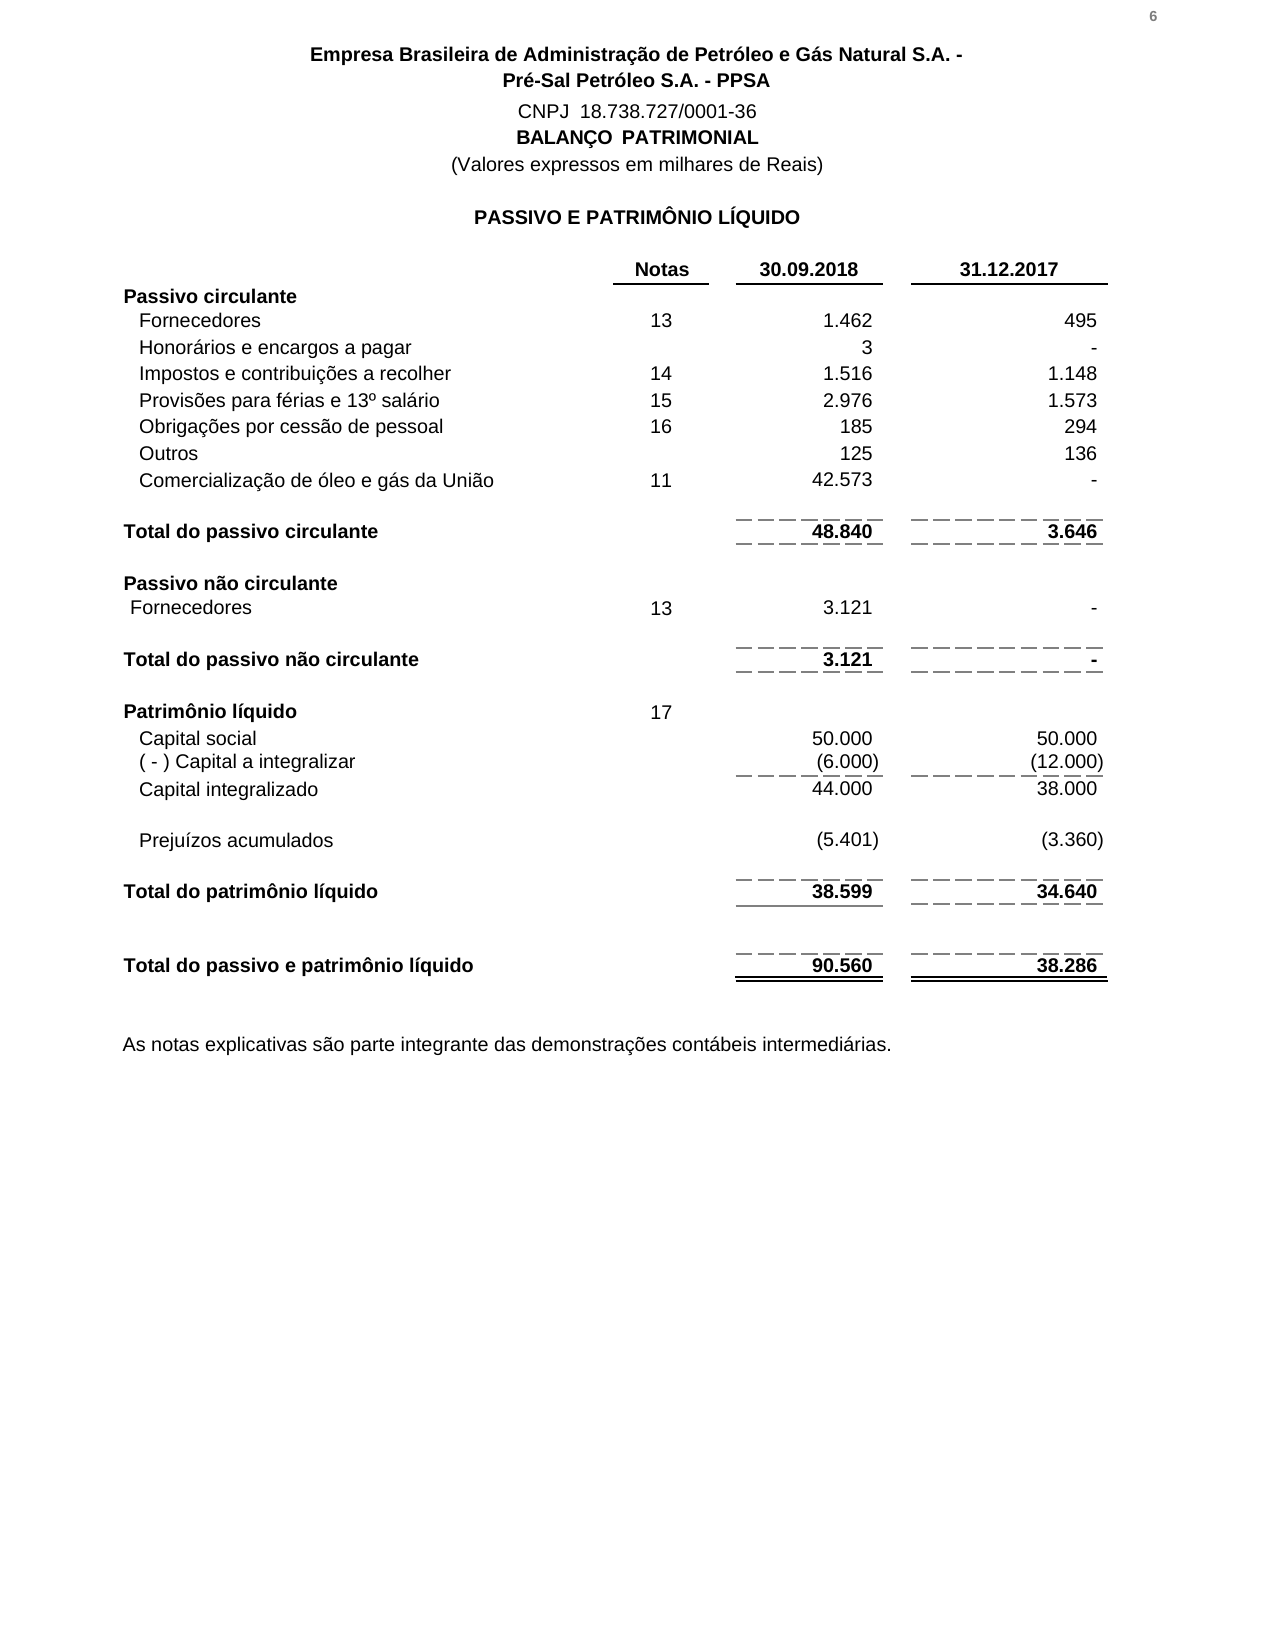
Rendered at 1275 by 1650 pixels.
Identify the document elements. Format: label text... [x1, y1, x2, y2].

table_cell [118, 903, 613, 953]
table_cell [883, 361, 911, 387]
table_cell [911, 903, 1108, 953]
table_cell [883, 467, 911, 519]
table_cell 15 [613, 387, 709, 414]
table_cell Impostos e contribuições a recolher [118, 361, 613, 387]
table_cell Prejuízos acumulados [118, 814, 613, 879]
table_cell [883, 308, 911, 334]
table_cell [709, 647, 736, 671]
table_cell - [911, 595, 1108, 647]
table_cell ( - ) Capital a integralizar [118, 750, 613, 775]
table_cell [709, 414, 736, 440]
table_cell [709, 671, 736, 749]
table_cell [709, 775, 736, 813]
table_cell (3.360) [911, 814, 1108, 879]
table_cell (6.000) [736, 750, 883, 775]
table_cell Total do passivo e patrimônio líquido [118, 953, 613, 980]
table_cell [709, 308, 736, 334]
text (Valores expressos em milhares de Reais) [297, 153, 978, 175]
table_cell [613, 814, 709, 879]
table_cell 16 [613, 414, 709, 440]
table_cell [709, 467, 736, 519]
table_cell 294 [911, 414, 1108, 440]
table_cell 38.286 [911, 953, 1108, 980]
text CNPJ 18.738.727/0001-36 [297, 100, 978, 122]
table_cell [613, 334, 709, 361]
table_cell [883, 671, 911, 749]
table_cell [883, 647, 911, 671]
table_cell [709, 519, 736, 543]
table_cell - [911, 647, 1108, 671]
table_cell [709, 903, 736, 953]
table_cell [883, 283, 911, 308]
table_cell [883, 814, 911, 879]
table_cell 13 [613, 308, 709, 334]
table_cell 125 [736, 440, 883, 467]
table_cell [883, 879, 911, 903]
table_cell Passivo não circulante [118, 543, 613, 594]
table_cell [883, 414, 911, 440]
table_cell 1.148 [911, 361, 1108, 387]
table_cell 11 [613, 467, 709, 519]
table_cell 13 [613, 595, 709, 647]
table_cell [883, 775, 911, 813]
table_cell [613, 775, 709, 813]
table_cell 14 [613, 361, 709, 387]
table_cell 3 [736, 334, 883, 361]
table_cell [613, 543, 709, 594]
table_cell [709, 440, 736, 467]
table_cell [736, 543, 883, 594]
table_header [118, 259, 613, 283]
table_cell 3.121 [736, 595, 883, 647]
table_cell 2.976 [736, 387, 883, 414]
table_cell Provisões para férias e 13º salário [118, 387, 613, 414]
table_cell [709, 334, 736, 361]
table_header 31.12.2017 [911, 259, 1108, 283]
table_cell - [911, 467, 1108, 519]
table_cell 17 [613, 671, 709, 749]
table_cell Outros [118, 440, 613, 467]
table_cell Total do patrimônio líquido [118, 879, 613, 903]
table_cell [709, 361, 736, 387]
table_cell Capital integralizado [118, 775, 613, 813]
table_cell Obrigações por cessão de pessoal [118, 414, 613, 440]
table_cell [709, 543, 736, 594]
table_cell 34.640 [911, 879, 1108, 903]
table_cell [883, 750, 911, 775]
text PASSIVO E PATRIMÔNIO LÍQUIDO [297, 206, 978, 228]
table_cell Fornecedores [118, 308, 613, 334]
table_cell [709, 750, 736, 775]
table_header 30.09.2018 [736, 259, 883, 283]
table_cell [613, 953, 709, 980]
table_header [883, 259, 911, 283]
table_cell 1.516 [736, 361, 883, 387]
table_header [709, 259, 736, 283]
table_cell 495 [911, 308, 1108, 334]
table_cell [883, 595, 911, 647]
table_cell 38.599 [736, 879, 883, 903]
table_cell Honorários e encargos a pagar [118, 334, 613, 361]
table_cell - [911, 334, 1108, 361]
table_cell [736, 907, 883, 953]
table_cell [883, 953, 911, 980]
table_cell Patrimônio líquido Capital social [118, 671, 613, 749]
table_cell 50.000 [911, 671, 1108, 749]
table_cell [911, 543, 1108, 594]
table_cell [613, 750, 709, 775]
table_cell Passivo circulante [118, 283, 613, 308]
table_cell 136 [911, 440, 1108, 467]
table_cell 3.646 [911, 519, 1108, 543]
table_cell 38.000 [911, 775, 1108, 813]
table_cell (12.000) [911, 750, 1108, 775]
table_cell 1.573 [911, 387, 1108, 414]
table_cell [883, 543, 911, 594]
table_cell Total do passivo não circulante [118, 647, 613, 671]
table_cell [911, 285, 1108, 308]
table_cell [709, 387, 736, 414]
table_cell [613, 440, 709, 467]
table_cell [883, 387, 911, 414]
text As notas explicativas são parte integrante das demonstrações contábeis intermediárias. [122, 1033, 1169, 1056]
table_cell 50.000 [736, 671, 883, 749]
table_cell [709, 879, 736, 903]
table_header Notas [613, 259, 709, 283]
table_cell 44.000 [736, 775, 883, 813]
table_cell [883, 519, 911, 543]
table_cell [883, 440, 911, 467]
table_cell 3.121 [736, 647, 883, 671]
table_cell [709, 953, 736, 980]
table_cell 1.462 [736, 308, 883, 334]
table_cell 48.840 [736, 519, 883, 543]
table_cell [883, 334, 911, 361]
table_cell [736, 285, 883, 308]
text Empresa Brasileira de Administração de Petróleo e Gás Natural S.A. - Pré-Sal Petróleo S.A. - PPSA [302, 43, 970, 92]
table_cell [613, 285, 709, 308]
table_cell Comercialização de óleo e gás da União [118, 467, 613, 519]
table_cell [613, 903, 709, 953]
table_cell 185 [736, 414, 883, 440]
table_cell [709, 595, 736, 647]
table_cell Total do passivo circulante [118, 519, 613, 543]
table_cell Fornecedores [118, 595, 613, 647]
table_cell [613, 519, 709, 543]
table_cell 90.560 [736, 953, 883, 976]
table_cell [709, 814, 736, 879]
table_cell (5.401) [736, 814, 883, 879]
table_cell [613, 879, 709, 903]
table_cell [613, 647, 709, 671]
table_cell 42.573 [736, 467, 883, 519]
table_cell [709, 283, 736, 308]
table_cell [883, 903, 911, 953]
text 6 [106, 7, 1157, 24]
text BALANÇO PATRIMONIAL [297, 126, 978, 149]
